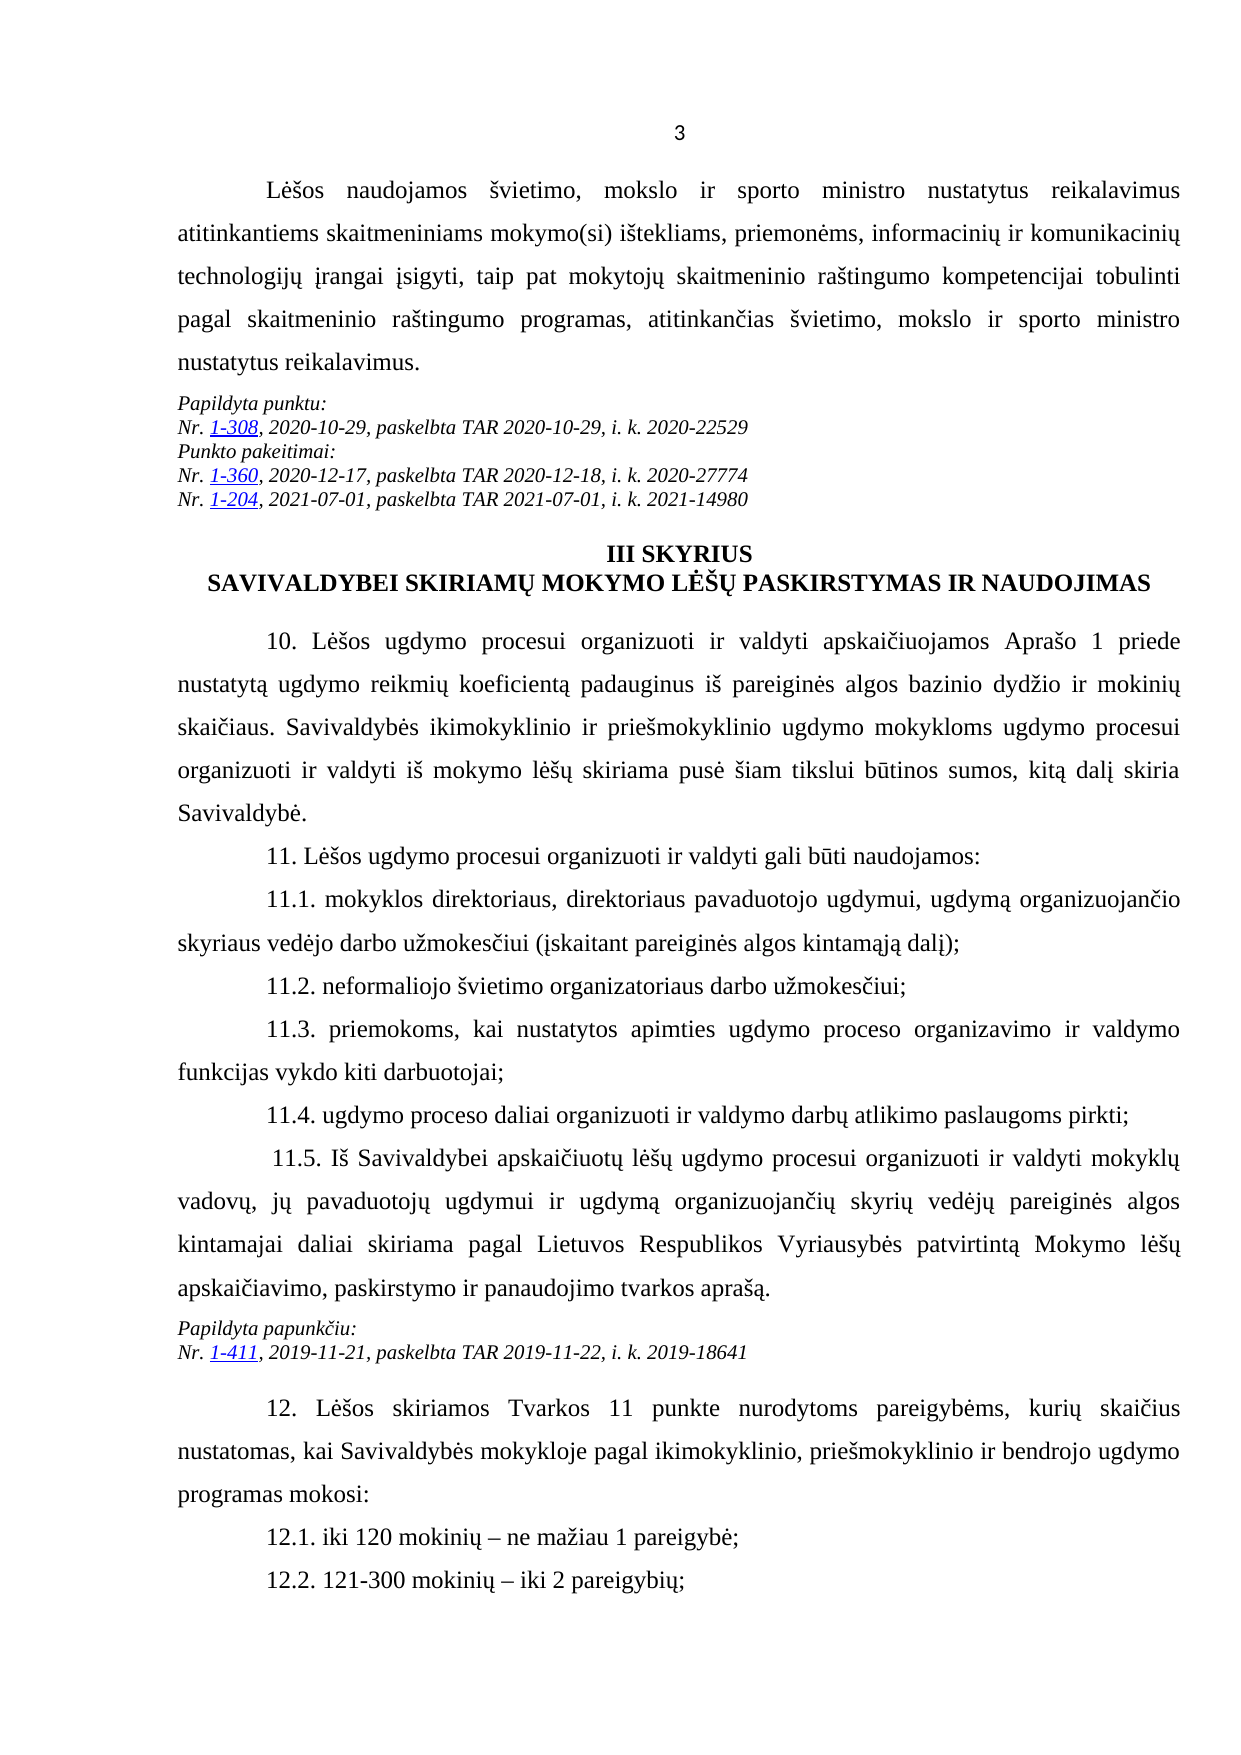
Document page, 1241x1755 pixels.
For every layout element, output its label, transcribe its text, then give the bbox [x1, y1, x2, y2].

text 11.1. mokyklos direktoriaus, direktoriaus pavaduotojo ugdymui, ugdymą organizuojančio skyriaus vedėjo darbo užmokesčiui (įskaitant pareiginės algos kintamąją dalį); [177, 884, 1181, 956]
text 11.2. neformaliojo švietimo organizatoriaus darbo užmokesčiui; [177, 971, 1181, 999]
text Papildyta papunkčiu: [177, 1316, 1181, 1340]
text 11.4. ugdymo proceso daliai organizuoti ir valdymo darbų atlikimo paslaugoms pirkti; [177, 1100, 1181, 1129]
text 12. Lėšos skiriamos Tvarkos 11 punkte nurodytoms pareigybėms, kurių skaičius nustatomas, kai Savivaldybės mokykloje pagal ikimokyklinio, priešmokyklinio ir bendrojo ugdymo programas mokosi: [177, 1393, 1181, 1508]
text III SKYRIUS [177, 539, 1181, 568]
text Lėšos naudojamos švietimo, mokslo ir sporto ministro nustatytus reikalavimus atitinkantiems skaitmeniniams mokymo(si) ištekliams, priemonėms, informacinių ir komunikacinių technologijų įrangai įsigyti, taip pat mokytojų skaitmeninio raštingumo kompetencijai tobulinti pagal skaitmeninio raštingumo programas, atitinkančias švietimo, mokslo ir sporto ministro nustatytus reikalavimus. [177, 175, 1181, 376]
text Nr. 1-204, 2021-07-01, paskelbta TAR 2021-07-01, i. k. 2021-14980 [177, 487, 1181, 511]
text Papildyta punktu: [177, 391, 1181, 414]
text Nr. 1-411, 2019-11-21, paskelbta TAR 2019-11-22, i. k. 2019-18641 [177, 1340, 1181, 1364]
text Punkto pakeitimai: [177, 439, 1181, 463]
text 12.2. 121-300 mokinių – iki 2 pareigybių; [177, 1565, 1181, 1594]
text 12.1. iki 120 mokinių – ne mažiau 1 pareigybė; [177, 1522, 1181, 1551]
text Nr. 1-308, 2020-10-29, paskelbta TAR 2020-10-29, i. k. 2020-22529 [177, 414, 1181, 439]
text Nr. 1-360, 2020-12-17, paskelbta TAR 2020-12-18, i. k. 2020-27774 [177, 463, 1181, 487]
text 11.5. Iš Savivaldybei apskaičiuotų lėšų ugdymo procesui organizuoti ir valdyti mokyklų vadovų, jų pavaduotojų ugdymui ir ugdymą organizuojančių skyrių vedėjų pareiginės algos kintamajai daliai skiriama pagal Lietuvos Respublikos Vyriausybės patvirtintą Mokymo lėšų apskaičiavimo, paskirstymo ir panaudojimo tvarkos aprašą. [177, 1143, 1181, 1301]
text 10. Lėšos ugdymo procesui organizuoti ir valdyti apskaičiuojamos Aprašo 1 priede nustatytą ugdymo reikmių koeficientą padauginus iš pareiginės algos bazinio dydžio ir mokinių skaičiaus. Savivaldybės ikimokyklinio ir priešmokyklinio ugdymo mokykloms ugdymo procesui organizuoti ir valdyti iš mokymo lėšų skiriama pusė šiam tikslui būtinos sumos, kitą dalį skiria Savivaldybė. [177, 626, 1181, 827]
text 11.3. priemokoms, kai nustatytos apimties ugdymo proceso organizavimo ir valdymo funkcijas vykdo kiti darbuotojai; [177, 1014, 1181, 1086]
text SAVIVALDYBEI SKIRIAMŲ MOKYMO LĖŠŲ PASKIRSTYMAS IR NAUDOJIMAS [177, 568, 1181, 597]
text 11. Lėšos ugdymo procesui organizuoti ir valdyti gali būti naudojamos: [177, 841, 1181, 870]
